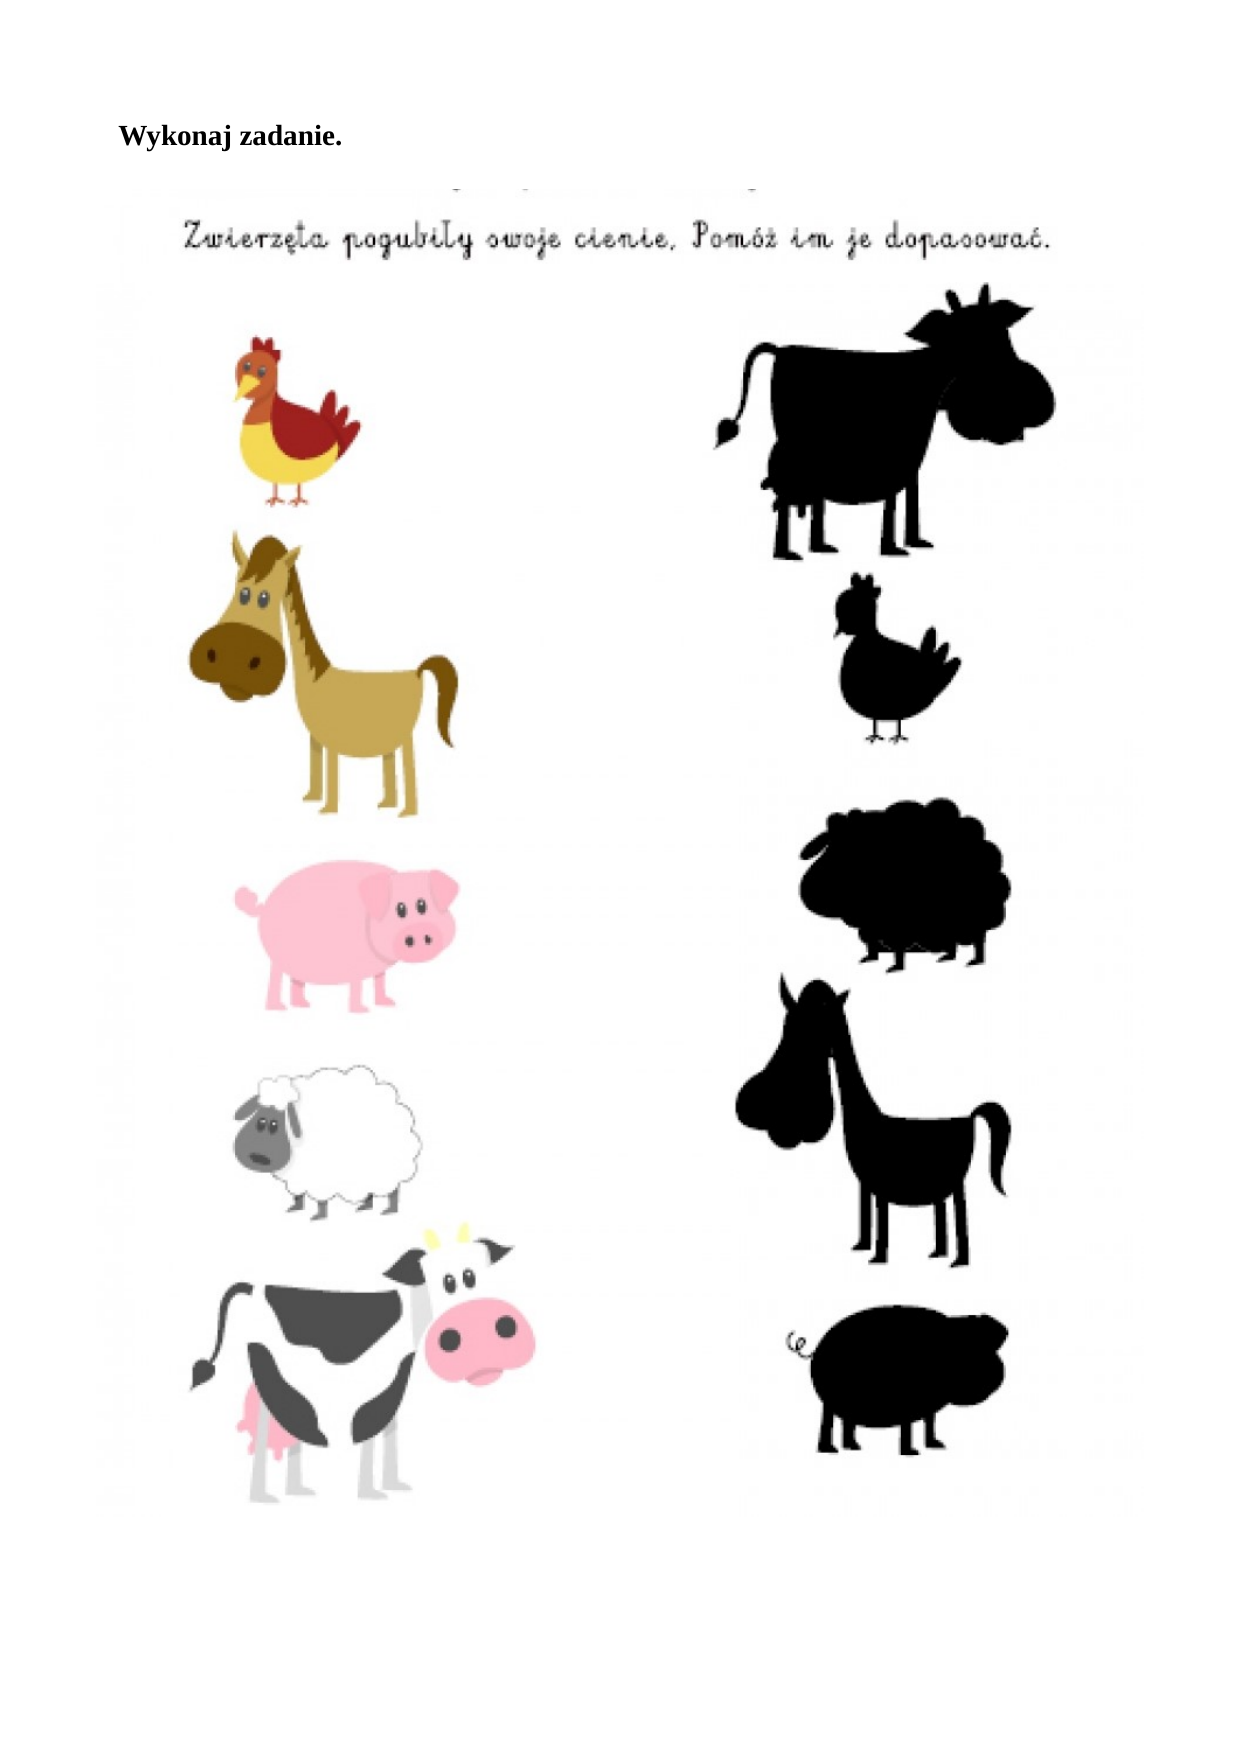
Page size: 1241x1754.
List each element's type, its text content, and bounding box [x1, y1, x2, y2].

picture [96, 189, 1145, 1517]
text Wykonaj zadanie. [118, 118, 1166, 152]
